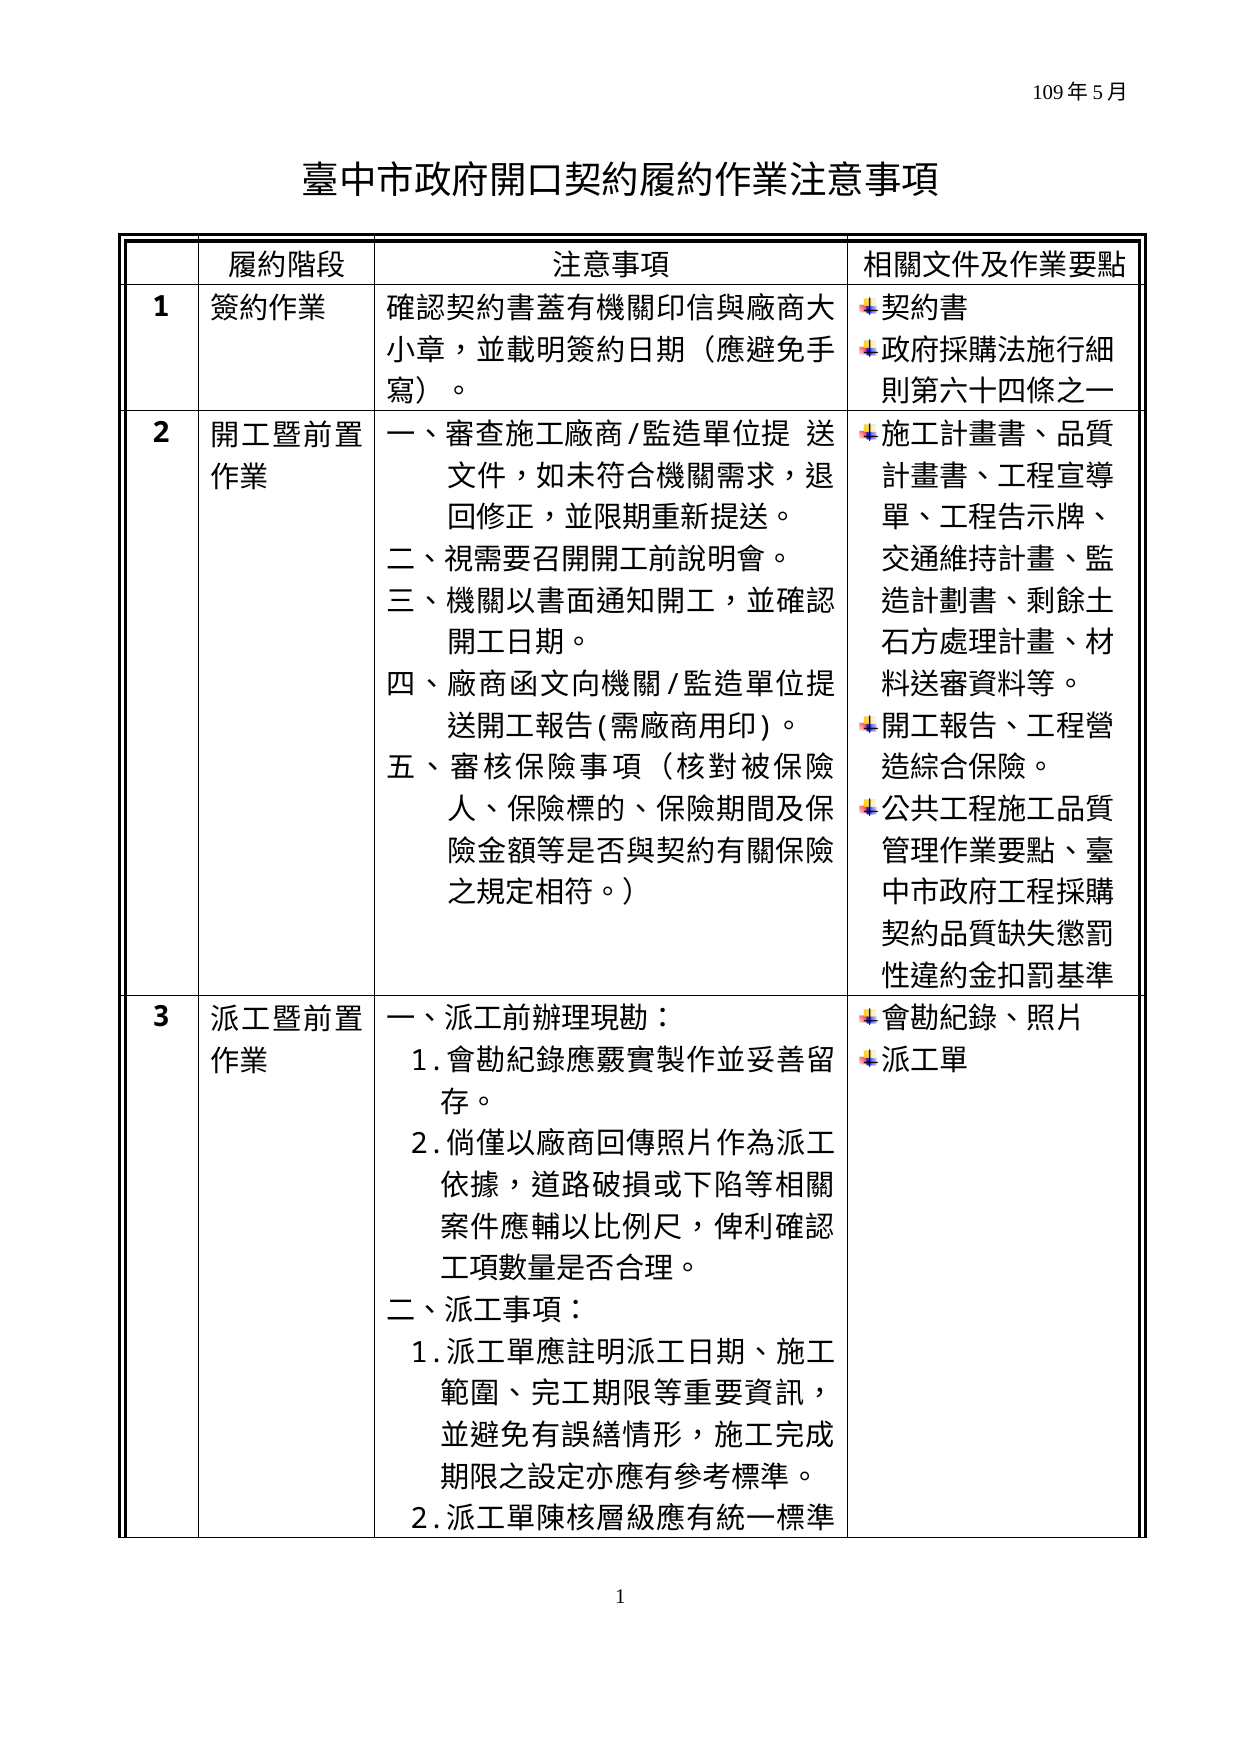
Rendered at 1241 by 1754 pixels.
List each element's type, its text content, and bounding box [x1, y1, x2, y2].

table_cell 契約書 政府採購法施行細則第六十四條之一 [848, 285, 1138, 410]
table_cell 施工計畫書、品質計畫書、工程宣導單、工程告示牌、交通維持計畫、監造計劃書、剩餘土石方處理計畫、材料送審資料等。 開工報告、工程營造綜合保險。 公共工程施工品質管理作業要點、臺中市政府工程採購契約品質缺失懲罰性違約金扣罰基準 [848, 411, 1138, 994]
picture [859, 714, 878, 733]
table_cell 開工暨前置作業 [199, 411, 374, 994]
picture [859, 1007, 878, 1025]
picture [859, 1048, 878, 1067]
picture [859, 422, 878, 441]
table_header [127, 243, 198, 284]
picture [859, 338, 878, 357]
table_cell 確認契約書蓋有機關印信與廠商大小章，並載明簽約日期（應避免手寫）。 [375, 285, 847, 410]
table_cell 簽約作業 [199, 285, 374, 410]
table_header 注意事項 [375, 243, 847, 284]
table_cell 一、派工前辦理現勘： 1.會勘紀錄應覈實製作並妥善留存。 2.倘僅以廠商回傳照片作為派工依據，道路破損或下陷等相關案件應輔以比例尺，俾利確認工項數量是否合理。 二、派工事項： 1.派工單應註明派工日期、施工範圍、完工期限等重要資訊，並避免有誤繕情形，施工完成期限之設定亦應有參考標準。 2.派工單陳核層級應有統一標準 [375, 996, 847, 1537]
table_header 履約階段 [199, 243, 374, 284]
table_cell 一、審查施工廠商/監造單位提 送文件，如未符合機關需求，退回修正，並限期重新提送。 二、視需要召開開工前說明會。 三、機關以書面通知開工，並確認開工日期。 四、廠商函文向機關/監造單位提送開工報告(需廠商用印)。 五、審核保險事項（核對被保險人、保險標的、保險期間及保險金額等是否與契約有關保險之規定相符。） [375, 411, 847, 994]
table_cell 會勘紀錄、照片 派工單 [848, 996, 1138, 1537]
table_cell 3 [127, 996, 198, 1537]
picture [859, 797, 878, 816]
table_header 相關文件及作業要點 [848, 236, 1143, 284]
picture [859, 296, 878, 315]
table_header [123, 236, 198, 284]
table_cell 派工暨前置作業 [199, 996, 374, 1537]
table_cell 2 [127, 411, 198, 994]
text 臺中市政府開口契約履約作業注意事項 [112, 150, 1128, 204]
table_cell 1 [127, 285, 198, 410]
